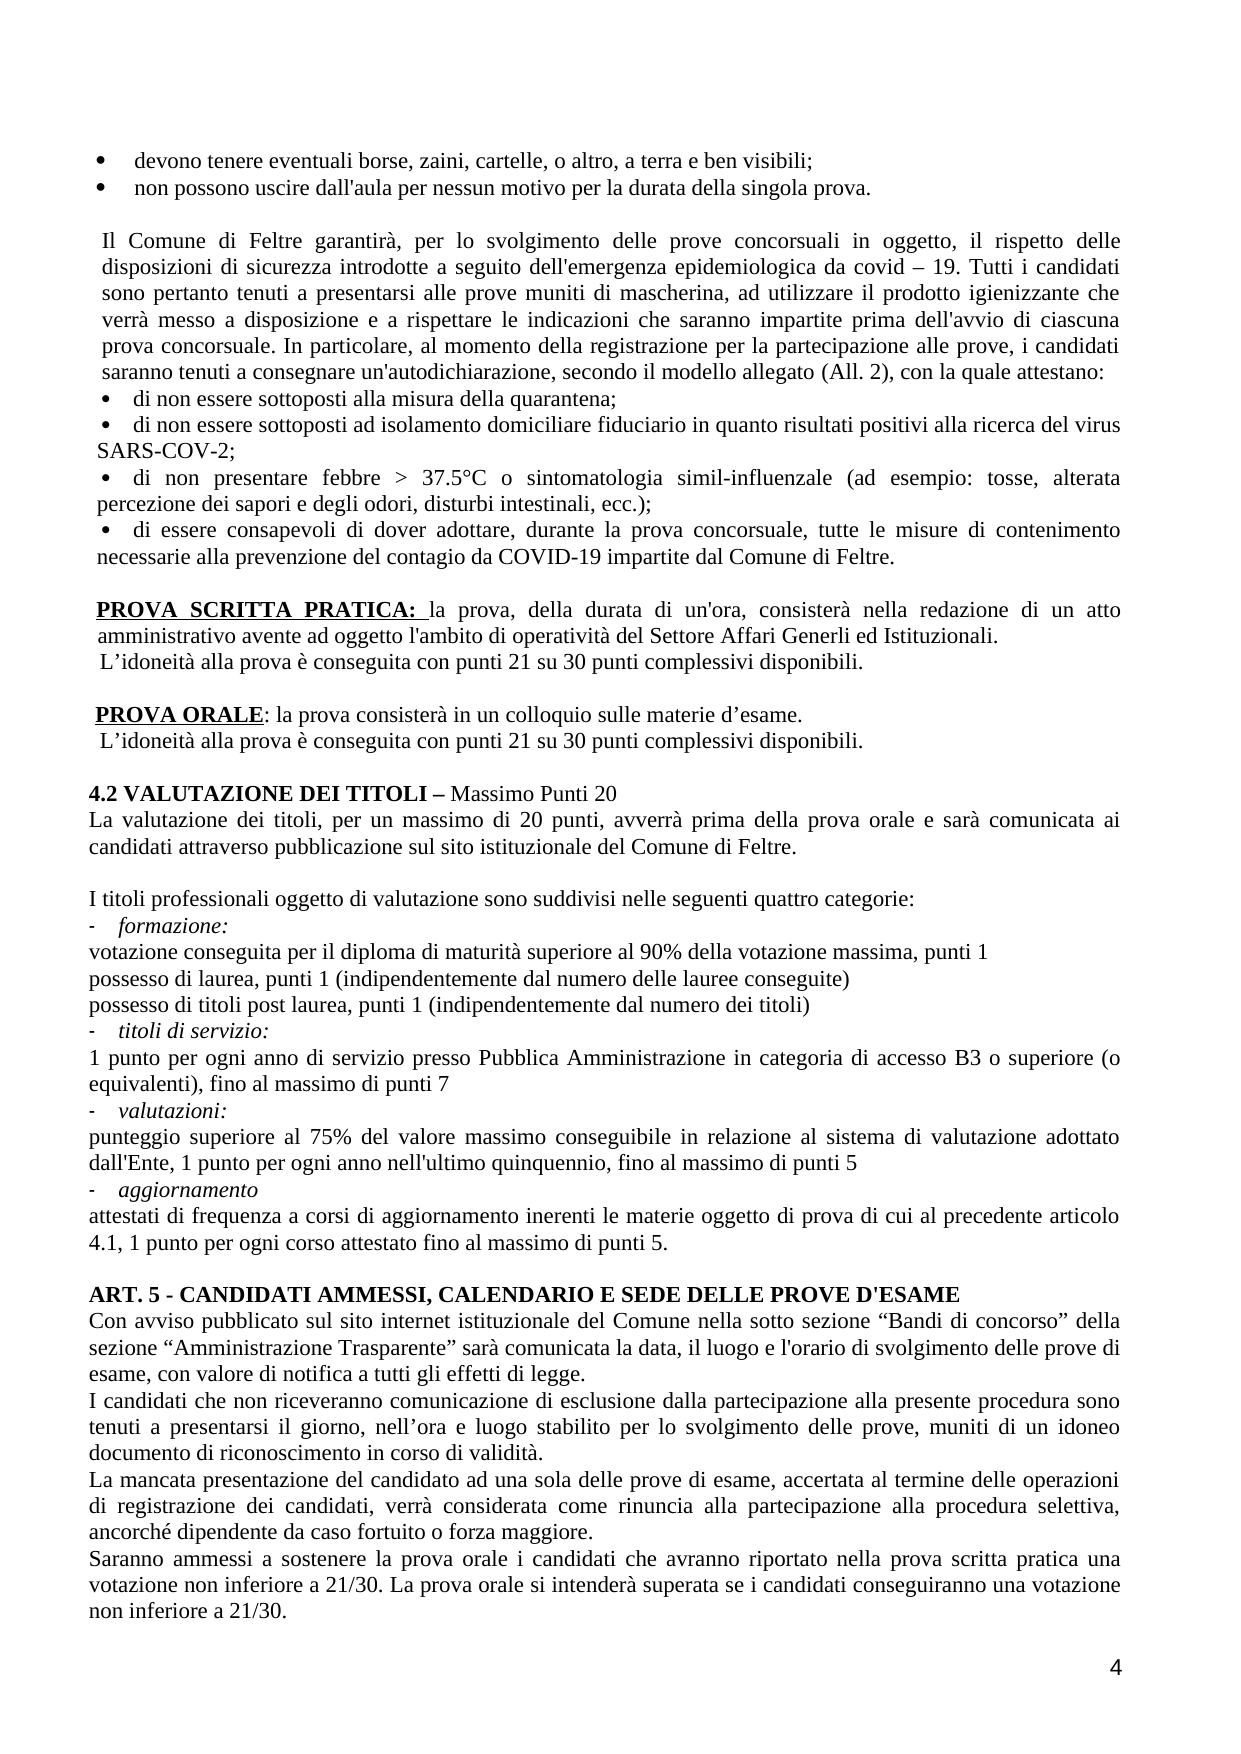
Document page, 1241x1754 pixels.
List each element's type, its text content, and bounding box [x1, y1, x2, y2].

text I candidati che non riceveranno comunicazione di esclusione dalla partecipazione alla presente procedura sono tenuti a presentarsi il giorno, nell’ora e luogo stabilito per lo svolgimento delle prove, muniti di un idoneo documento di riconoscimento in corso di validità. [89, 1387, 1122, 1466]
list possesso di titoli post laurea, punti 1 (indipendentemente dal numero dei titoli) [89, 991, 1122, 1017]
text La mancata presentazione del candidato ad una sola delle prove di esame, accertata al termine delle operazioni di registrazione dei candidati, verrà considerata come rinuncia alla partecipazione alla procedura selettiva, ancorché dipendente da caso fortuito o forza maggiore. [89, 1466, 1122, 1545]
list di non essere sottoposti alla misura della quarantena; [97, 385, 1122, 411]
text La valutazione dei titoli, per un massimo di 20 punti, avverrà prima della prova orale e sarà comunicata ai candidati attraverso pubblicazione sul sito istituzionale del Comune di Feltre. [89, 806, 1122, 859]
list possesso di laurea, punti 1 (indipendentemente dal numero delle lauree conseguite) [89, 965, 1122, 991]
text I titoli professionali oggetto di valutazione sono suddivisi nelle seguenti quattro categorie: [89, 886, 1122, 912]
list punteggio superiore al 75% del valore massimo conseguibile in relazione al sistema di valutazione adottato dall'Ente, 1 punto per ogni anno nell'ultimo quinquennio, fino al massimo di punti 5 [89, 1123, 1122, 1176]
list PROVA SCRITTA PRATICA: la prova, della durata di un'ora, consisterà nella redazione di un atto amministrativo avente ad oggetto l'ambito di operatività del Settore Affari Generli ed Istituzionali. [96, 596, 1122, 648]
list valutazioni: [89, 1097, 1122, 1123]
list votazione conseguita per il diploma di maturità superiore al 90% della votazione massima, punti 1 [89, 938, 1122, 965]
list di non presentare febbre > 37.5°C o sintomatologia simil-influenzale (ad esempio: tosse, alterata percezione dei sapori e degli odori, disturbi intestinali, ecc.); [97, 464, 1122, 517]
text Con avviso pubblicato sul sito internet istituzionale del Comune nella sotto sezione “Bandi di concorso” della sezione “Amministrazione Trasparente” sarà comunicata la data, il luogo e l'orario di svolgimento delle prove di esame, con valore di notifica a tutti gli effetti di legge. [89, 1308, 1122, 1387]
list attestati di frequenza a corsi di aggiornamento inerenti le materie oggetto di prova di cui al precedente articolo 4.1, 1 punto per ogni corso attestato fino al massimo di punti 5. [89, 1202, 1122, 1255]
text L’idoneità alla prova è conseguita con punti 21 su 30 punti complessivi disponibili. [99, 648, 1122, 675]
list 1 punto per ogni anno di servizio presso Pubblica Amministrazione in categoria di accesso B3 o superiore (o equivalenti), fino al massimo di punti 7 [89, 1044, 1122, 1097]
text ART. 5 - CANDIDATI AMMESSI, CALENDARIO E SEDE DELLE PROVE D'ESAME [89, 1281, 1122, 1308]
list titoli di servizio: [89, 1017, 1122, 1044]
list aggiornamento [89, 1176, 1122, 1202]
list formazione: [89, 912, 1122, 938]
list non possono uscire dall'aula per nessun motivo per la durata della singola prova. [97, 174, 1122, 200]
list di non essere sottoposti ad isolamento domiciliare fiduciario in quanto risultati positivi alla ricerca del virus SARS-COV-2; [97, 411, 1122, 464]
text L’idoneità alla prova è conseguita con punti 21 su 30 punti complessivi disponibili. [99, 727, 1122, 754]
list devono tenere eventuali borse, zaini, cartelle, o altro, a terra e ben visibili; [97, 148, 1122, 174]
text 4.2 VALUTAZIONE DEI TITOLI – Massimo Punti 20 [89, 780, 1122, 806]
text PROVA ORALE: la prova consisterà in un colloquio sulle materie d’esame. [95, 701, 1122, 727]
text Saranno ammessi a sostenere la prova orale i candidati che avranno riportato nella prova scritta pratica una votazione non inferiore a 21/30. La prova orale si intenderà superata se i candidati conseguiranno una votazione non inferiore a 21/30. [89, 1545, 1122, 1624]
text Il Comune di Feltre garantirà, per lo svolgimento delle prove concorsuali in oggetto, il rispetto delle disposizioni di sicurezza introdotte a seguito dell'emergenza epidemiologica da covid – 19. Tutti i candidati sono pertanto tenuti a presentarsi alle prove muniti di mascherina, ad utilizzare il prodotto igienizzante che verrà messo a disposizione e a rispettare le indicazioni che saranno impartite prima dell'avvio di ciascuna prova concorsuale. In particolare, al momento della registrazione per la partecipazione alle prove, i candidati saranno tenuti a consegnare un'autodichiarazione, secondo il modello allegato (All. 2), con la quale attestano: [102, 227, 1122, 385]
list di essere consapevoli di dover adottare, durante la prova concorsuale, tutte le misure di contenimento necessarie alla prevenzione del contagio da COVID-19 impartite dal Comune di Feltre. [97, 517, 1122, 569]
